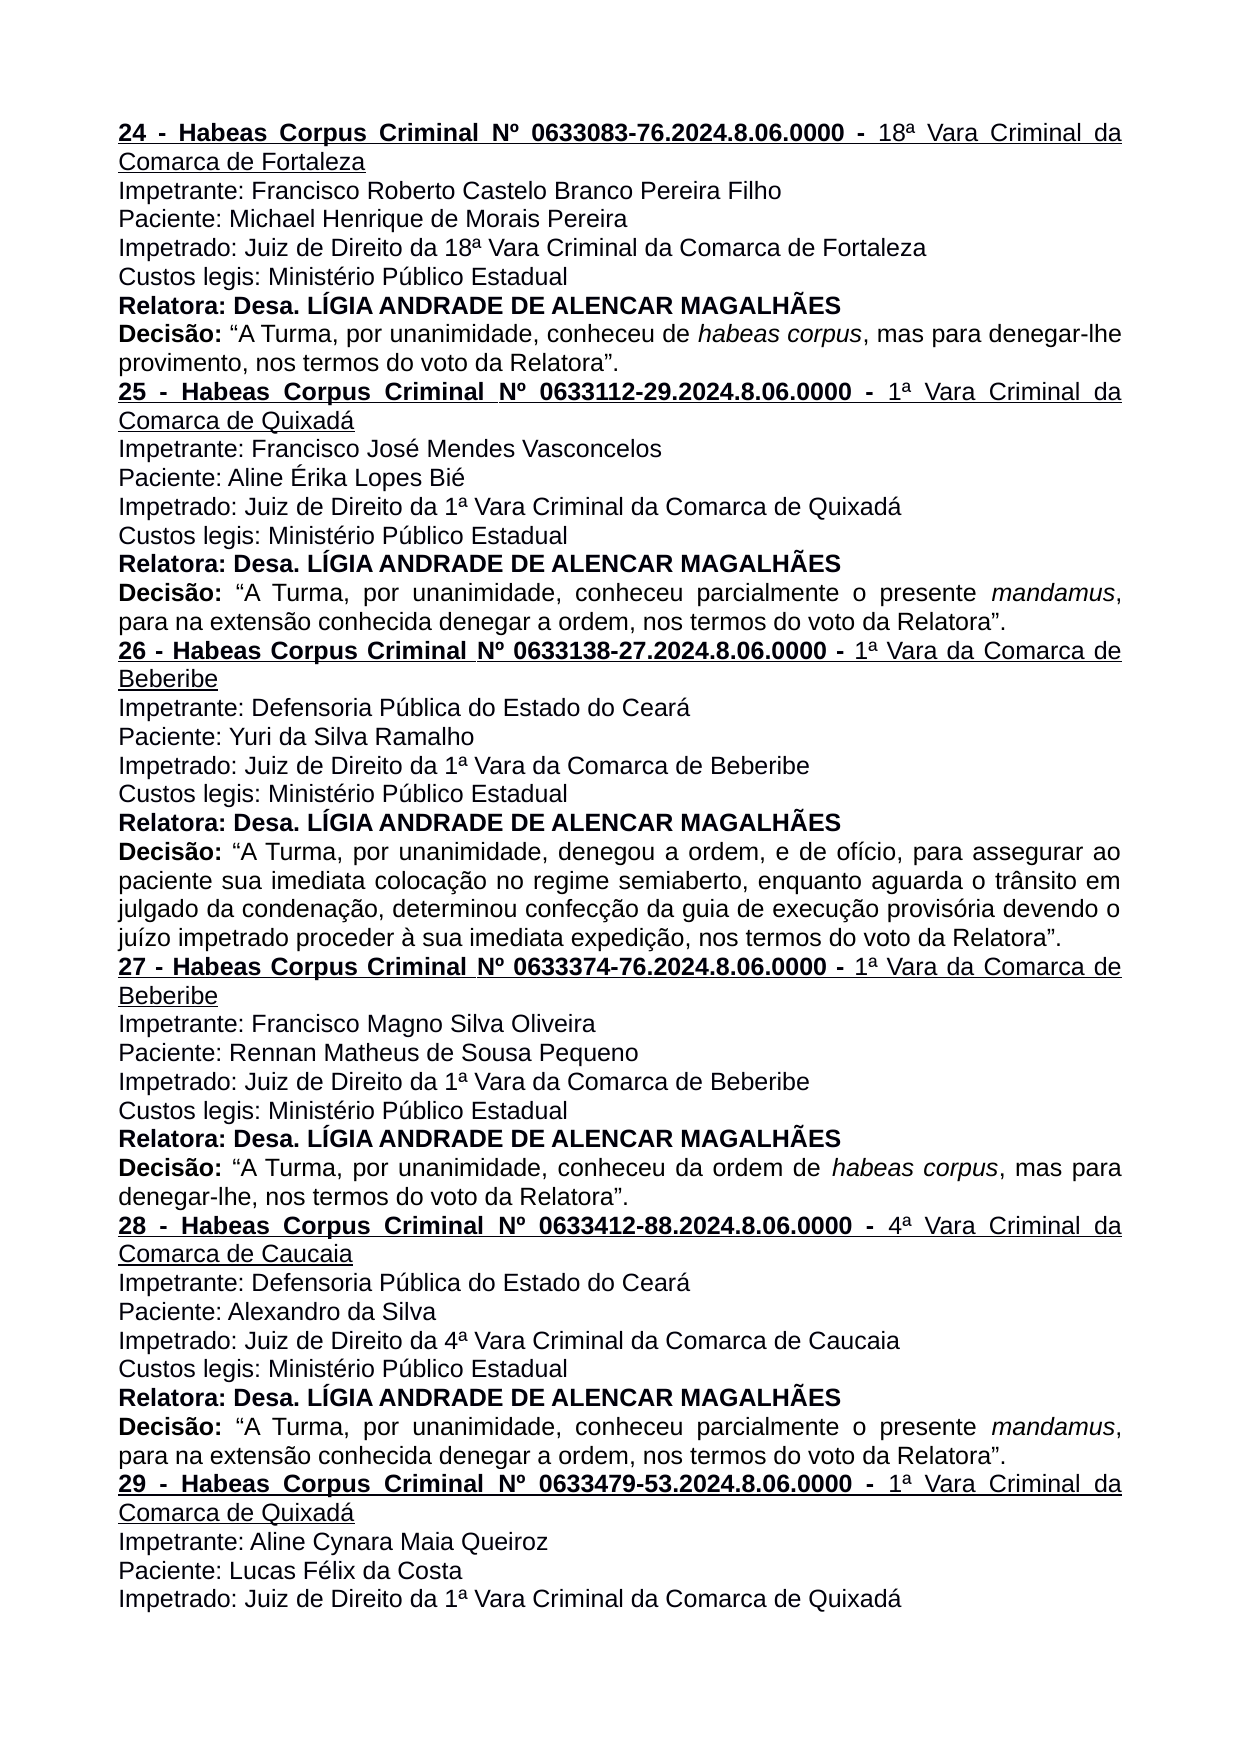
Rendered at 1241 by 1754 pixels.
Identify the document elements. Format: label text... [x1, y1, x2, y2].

text Impetrado: Juiz de Direito da 1ª Vara da Comarca de Beberibe [118, 751, 1122, 779]
text Beberibe [118, 978, 1122, 1009]
text Decisão: “A Turma, por unanimidade, denegou a ordem, e de ofício, para assegurar ao paciente sua imediata colocação no regime semiaberto, enquanto aguarda o trânsito em julgado da condenação, determinou confecção da guia de execução provisória devendo o juízo impetrado proceder à sua imediata expedição, nos termos do voto da Relatora”. [118, 837, 1122, 952]
text Impetrante: Francisco José Mendes Vasconcelos [118, 434, 1122, 463]
text Impetrado: Juiz de Direito da 18ª Vara Criminal da Comarca de Fortaleza [118, 233, 1122, 262]
text Impetrado: Juiz de Direito da 4ª Vara Criminal da Comarca de Caucaia [118, 1326, 1122, 1354]
text Impetrante: Defensoria Pública do Estado do Ceará [118, 693, 1122, 722]
text Paciente: Rennan Matheus de Sousa Pequeno [118, 1038, 1122, 1067]
text Comarca de Quixadá [118, 403, 1122, 434]
text Impetrante: Aline Cynara Maia Queiroz [118, 1527, 1122, 1556]
text Relatora: Desa. LÍGIA ANDRADE DE ALENCAR MAGALHÃES [118, 808, 1122, 837]
text Paciente: Alexandro da Silva [118, 1297, 1122, 1326]
text Decisão: “A Turma, por unanimidade, conheceu parcialmente o presente mandamus, para na extensão conhecida denegar a ordem, nos termos do voto da Relatora”. [118, 1412, 1122, 1469]
text Comarca de Fortaleza [118, 144, 1122, 176]
text Decisão: “A Turma, por unanimidade, conheceu parcialmente o presente mandamus, para na extensão conhecida denegar a ordem, nos termos do voto da Relatora”. [118, 578, 1122, 636]
text 26 - Habeas Corpus Criminal Nº 0633138-27.2024.8.06.0000 - 1ª Vara da Comarca de [118, 636, 1122, 661]
text Custos legis: Ministério Público Estadual [118, 779, 1122, 808]
text Custos legis: Ministério Público Estadual [118, 1354, 1122, 1383]
text Beberibe [118, 662, 1122, 693]
text Paciente: Lucas Félix da Costa [118, 1556, 1122, 1584]
text Impetrante: Francisco Magno Silva Oliveira [118, 1009, 1122, 1038]
text Comarca de Caucaia [118, 1237, 1122, 1268]
text 28 - Habeas Corpus Criminal Nº 0633412-88.2024.8.06.0000 - 4ª Vara Criminal da [118, 1211, 1122, 1236]
text Decisão: “A Turma, por unanimidade, conheceu da ordem de habeas corpus, mas para denegar-lhe, nos termos do voto da Relatora”. [118, 1153, 1122, 1211]
text Paciente: Aline Érika Lopes Bié [118, 463, 1122, 492]
text Relatora: Desa. LÍGIA ANDRADE DE ALENCAR MAGALHÃES [118, 1124, 1122, 1153]
text 24 - Habeas Corpus Criminal Nº 0633083-76.2024.8.06.0000 - 18ª Vara Criminal da [118, 118, 1122, 143]
text Custos legis: Ministério Público Estadual [118, 1096, 1122, 1124]
text Relatora: Desa. LÍGIA ANDRADE DE ALENCAR MAGALHÃES [118, 291, 1122, 319]
text Impetrado: Juiz de Direito da 1ª Vara da Comarca de Beberibe [118, 1067, 1122, 1096]
text 25 - Habeas Corpus Criminal Nº 0633112-29.2024.8.06.0000 - 1ª Vara Criminal da [118, 377, 1122, 402]
text Impetrante: Defensoria Pública do Estado do Ceará [118, 1268, 1122, 1297]
text 29 - Habeas Corpus Criminal Nº 0633479-53.2024.8.06.0000 - 1ª Vara Criminal da [118, 1469, 1122, 1494]
text Comarca de Quixadá [118, 1496, 1122, 1527]
text Custos legis: Ministério Público Estadual [118, 262, 1122, 291]
text Impetrante: Francisco Roberto Castelo Branco Pereira Filho [118, 176, 1122, 204]
text Relatora: Desa. LÍGIA ANDRADE DE ALENCAR MAGALHÃES [118, 1383, 1122, 1412]
text Custos legis: Ministério Público Estadual [118, 521, 1122, 549]
text Relatora: Desa. LÍGIA ANDRADE DE ALENCAR MAGALHÃES [118, 549, 1122, 578]
text Paciente: Yuri da Silva Ramalho [118, 722, 1122, 751]
text Paciente: Michael Henrique de Morais Pereira [118, 204, 1122, 233]
text Impetrado: Juiz de Direito da 1ª Vara Criminal da Comarca de Quixadá [118, 492, 1122, 521]
text Decisão: “A Turma, por unanimidade, conheceu de habeas corpus, mas para denegar-lhe provimento, nos termos do voto da Relatora”. [118, 319, 1122, 377]
text Impetrado: Juiz de Direito da 1ª Vara Criminal da Comarca de Quixadá [118, 1584, 1122, 1613]
text 27 - Habeas Corpus Criminal Nº 0633374-76.2024.8.06.0000 - 1ª Vara da Comarca de [118, 952, 1122, 977]
